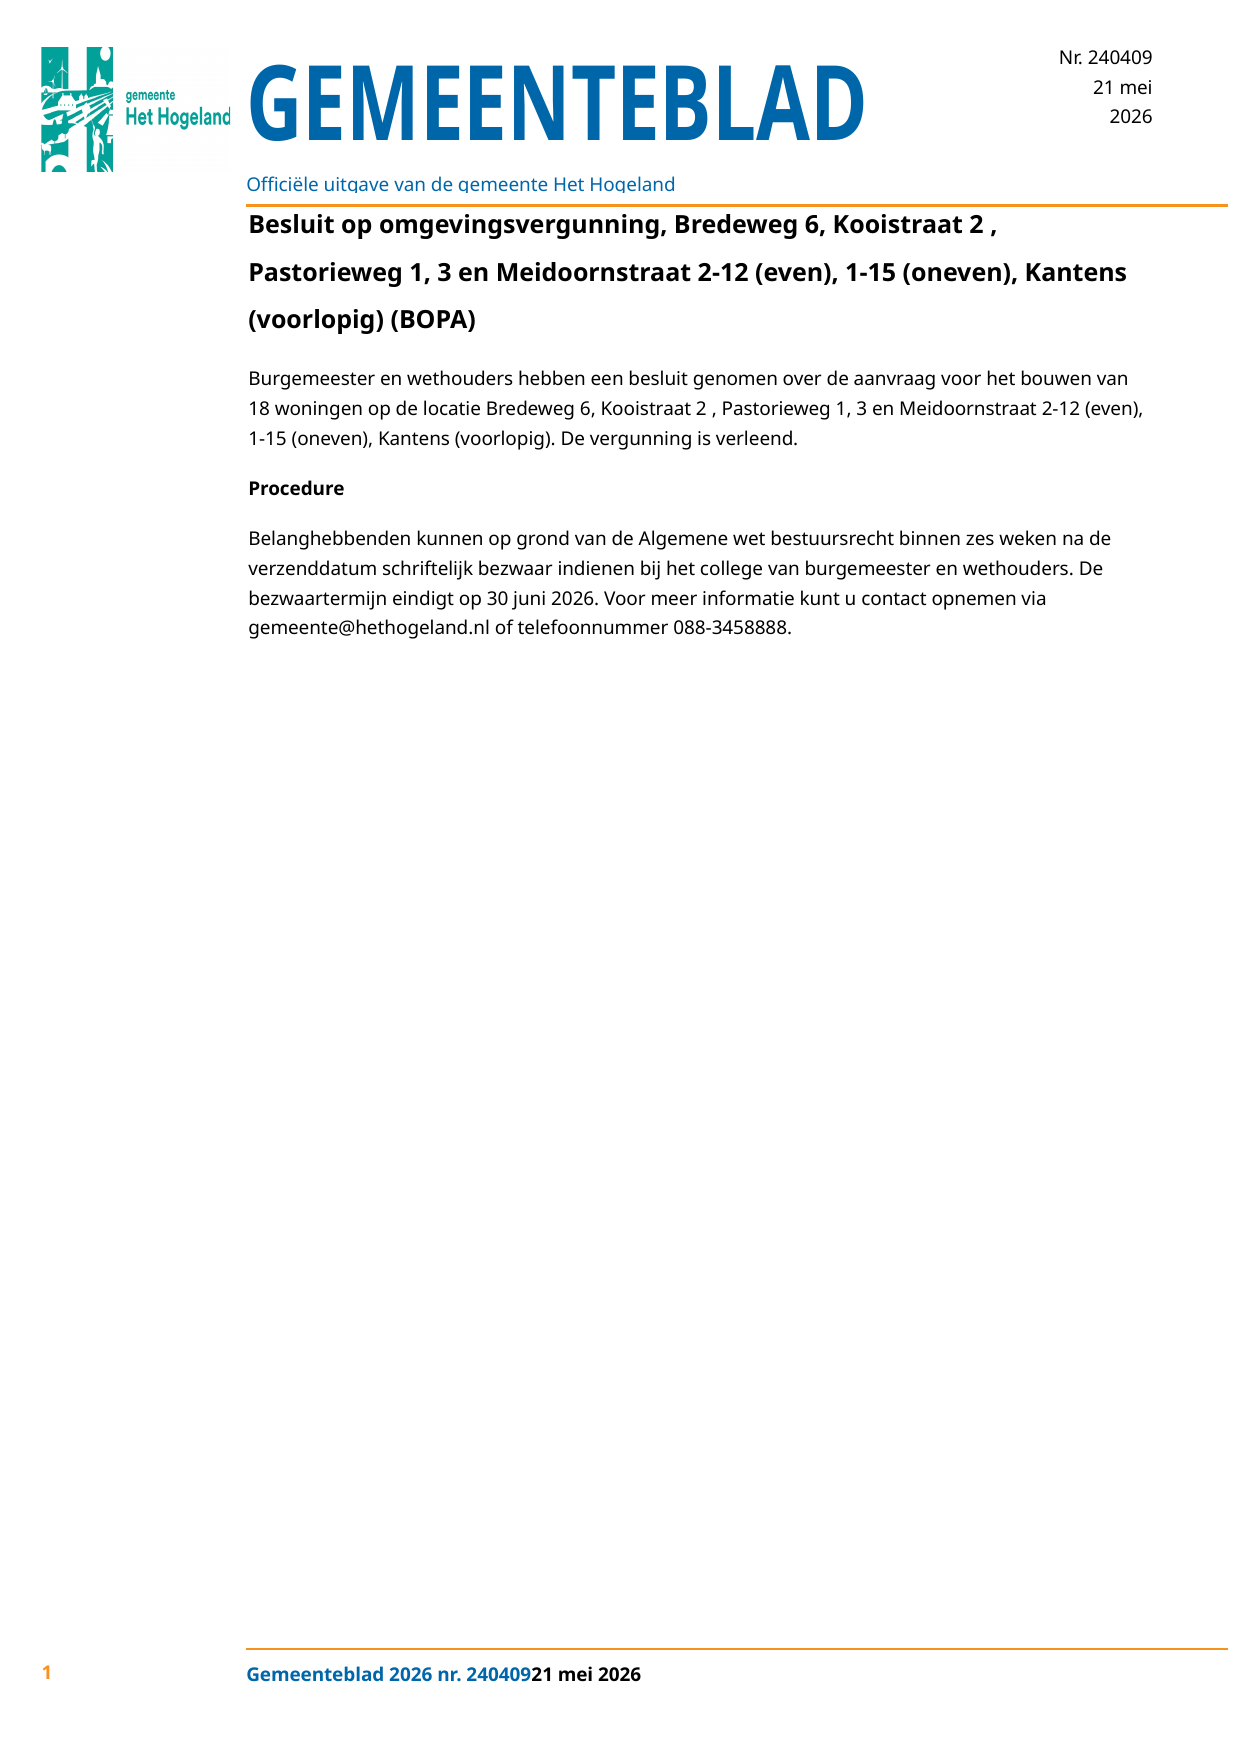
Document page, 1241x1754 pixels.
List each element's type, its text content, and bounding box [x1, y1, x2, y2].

text Belanghebbenden kunnen op grond van de Algemene wet bestuursrecht binnen zes weken na de verzenddatum schriftelijk bezwaar indienen bij het college van burgemeester en wethouders. De bezwaartermijn eindigt op 30 juni 2026. Voor meer informatie kunt u contact opnemen via gemeente@hethogeland.nl of telefoonnummer 088-3458888. [248, 526, 1152, 640]
text Procedure [248, 475, 1152, 501]
text Burgemeester en wethouders hebben een besluit genomen over de aanvraag voor het bouwen van 18 woningen op de locatie Bredeweg 6, Kooistraat 2 , Pastorieweg 1, 3 en Meidoornstraat 2-12 (even), 1-15 (oneven), Kantens (voorlopig). De vergunning is verleend. [248, 366, 1152, 450]
picture [41, 47, 231, 172]
text Besluit op omgevingsvergunning, Bredeweg 6, Kooistraat 2 , Pastorieweg 1, 3 en Meidoornstraat 2-12 (even), 1-15 (oneven), Kantens (voorlopig) (BOPA) [248, 207, 1152, 336]
